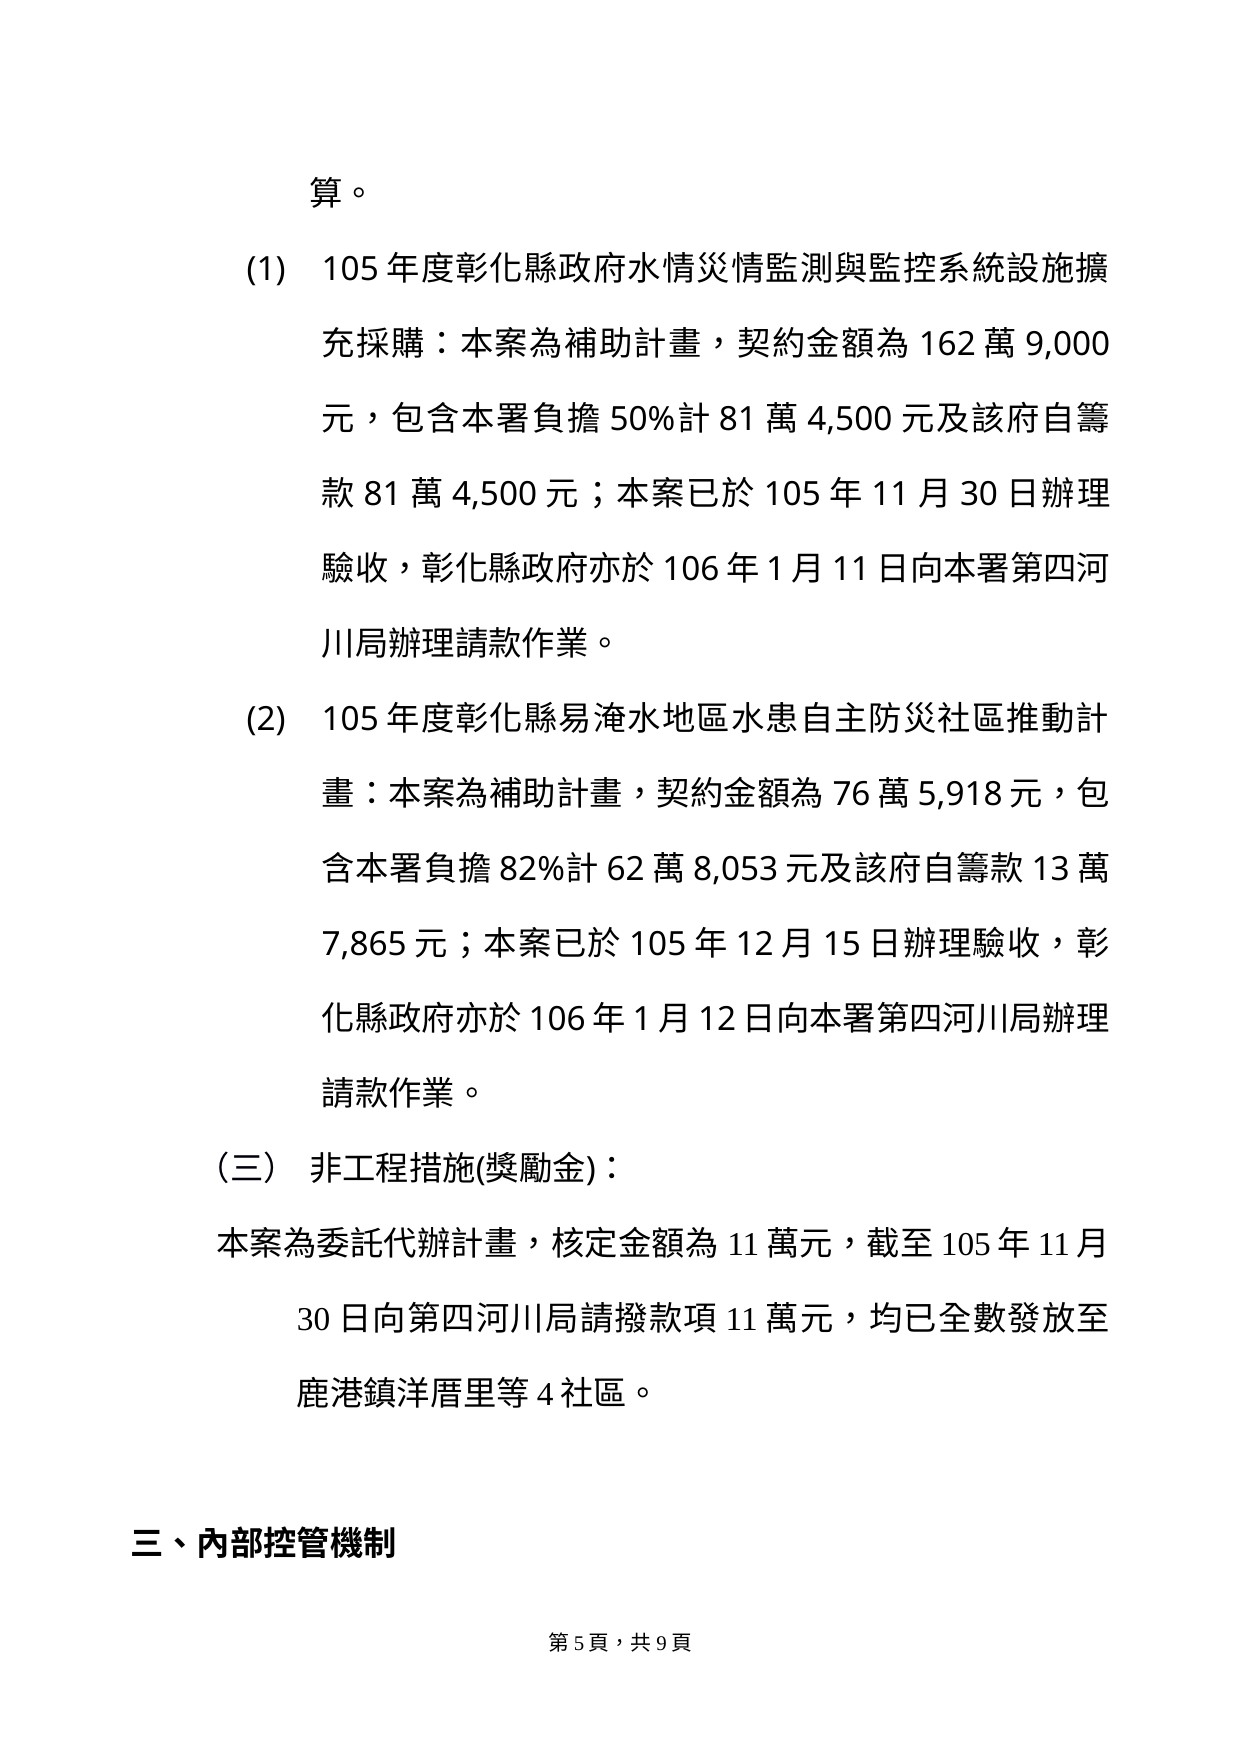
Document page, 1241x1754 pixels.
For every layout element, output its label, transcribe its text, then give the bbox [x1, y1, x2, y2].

list 105年度彰化縣易淹水地區水患自主防災社區推動計畫：本案為補助計畫，契約金額為76萬5,918元，包含本署負擔82%計62萬8,053元及該府自籌款13萬7,865元；本案已於105年12月15日辦理驗收，彰化縣政府亦於106年1月12日向本署第四河川局辦理請款作業。 [246, 672, 1110, 1122]
text 本案為委託代辦計畫，核定金額為11萬元，截至105年11月30日向第四河川局請撥款項11萬元，均已全數發放至鹿港鎮洋厝里等4社區。 [130, 1197, 1110, 1422]
list 非工程措施：經查採購案2件皆已納入該府105年度預算。 [196, 147, 1110, 222]
list 105年度彰化縣政府水情災情監測與監控系統設施擴充採購：本案為補助計畫，契約金額為162萬9,000元，包含本署負擔50%計81萬4,500元及該府自籌款81萬4,500元；本案已於105年11月30日辦理驗收，彰化縣政府亦於106年1月11日向本署第四河川局辦理請款作業。 [246, 222, 1110, 672]
list 非工程措施(獎勵金)： [196, 1122, 1110, 1197]
text 三、內部控管機制 [130, 1497, 1110, 1572]
